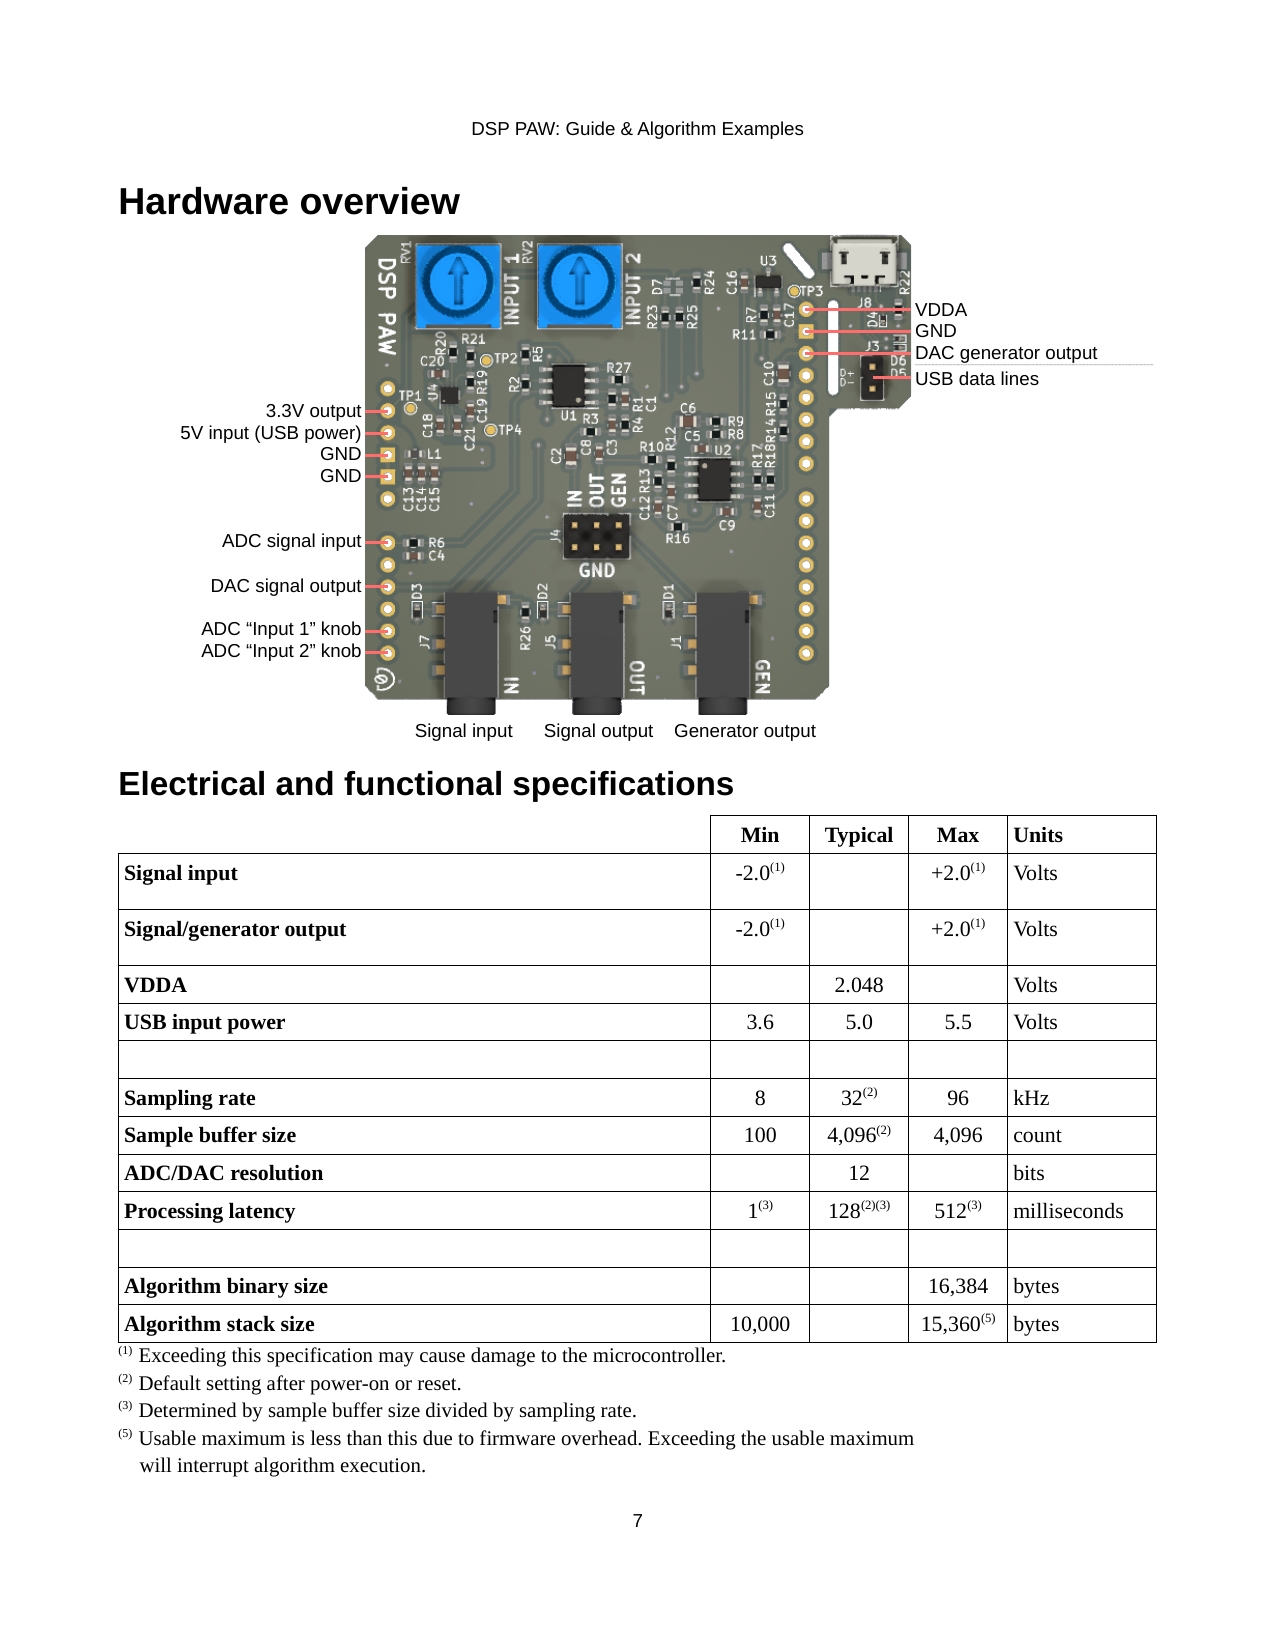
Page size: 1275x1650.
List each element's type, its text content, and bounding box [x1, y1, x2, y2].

table_cell 8 [711, 1079, 809, 1116]
table_cell bytes [1008, 1268, 1156, 1304]
table_cell Sampling rate [119, 1079, 710, 1116]
table_header Min [711, 816, 809, 853]
table_cell Volts [1008, 1004, 1156, 1040]
table_cell [119, 1041, 710, 1078]
table_cell Volts [1008, 966, 1156, 1003]
table_cell Algorithm stack size [119, 1305, 710, 1342]
table_cell 128(2)(3) [810, 1192, 908, 1229]
table_header Typical [810, 816, 908, 853]
table_cell 4,096(2) [810, 1117, 908, 1153]
table_cell -2.0(1) [711, 854, 809, 909]
table_cell [1008, 1230, 1156, 1267]
table_cell 4,096 [909, 1117, 1007, 1153]
table_cell [810, 1305, 908, 1342]
table_cell 12 [810, 1155, 908, 1191]
table_cell [711, 1230, 809, 1267]
table_cell bits [1008, 1155, 1156, 1191]
table_cell [909, 1155, 1007, 1191]
table_cell 512(3) [909, 1192, 1007, 1229]
table_cell 32(2) [810, 1079, 908, 1116]
table_cell Sample buffer size [119, 1117, 710, 1153]
table_cell Signal input [119, 854, 710, 909]
table_cell [711, 966, 809, 1003]
table_header 3.3V output 5V input (USB power) GND GND ADC signal input DAC signal output ADC “Input 1” knob ADC “Input 2” knob [118, 235, 361, 743]
table_cell [1008, 1041, 1156, 1078]
table_cell [711, 1155, 809, 1191]
table_cell Signal/generator output [119, 910, 710, 965]
table_cell Volts [1008, 910, 1156, 965]
table_cell milliseconds [1008, 1192, 1156, 1229]
table_cell [810, 910, 908, 965]
table_cell [810, 1268, 908, 1304]
subtitle Electrical and functional specifications [118, 764, 1157, 803]
table_cell [810, 854, 908, 909]
table_cell kHz [1008, 1079, 1156, 1116]
table_cell [711, 1268, 809, 1304]
table_cell 5.5 [909, 1004, 1007, 1040]
table_cell ADC/DAC resolution [119, 1155, 710, 1191]
table_header [118, 815, 710, 853]
table_cell count [1008, 1117, 1156, 1153]
table_cell 10,000 [711, 1305, 809, 1342]
table_cell -2.0(1) [711, 910, 809, 965]
picture [365, 234, 912, 715]
table_cell [810, 1230, 908, 1267]
table_cell bytes [1008, 1305, 1156, 1342]
table_cell +2.0(1) [909, 854, 1007, 909]
table_cell Volts [1008, 854, 1156, 909]
table_cell 16,384 [909, 1268, 1007, 1304]
subtitle Hardware overview [118, 179, 1157, 222]
table_header Units [1008, 816, 1156, 853]
table_cell [711, 1041, 809, 1078]
table_cell [119, 1230, 710, 1267]
table_cell 5.0 [810, 1004, 908, 1040]
table_cell VDDA [119, 966, 710, 1003]
table_cell Processing latency [119, 1192, 710, 1229]
table_cell 2.048 [810, 966, 908, 1003]
table_cell [909, 1041, 1007, 1078]
table_cell 96 [909, 1079, 1007, 1116]
table_cell Algorithm binary size [119, 1268, 710, 1304]
table_cell +2.0(1) [909, 910, 1007, 965]
table_cell 15,360(5) [909, 1305, 1007, 1342]
table_cell [810, 1041, 908, 1078]
table_cell 3.6 [711, 1004, 809, 1040]
table_header Signal input Signal output Generator output [361, 235, 915, 743]
table_cell 1(3) [711, 1192, 809, 1229]
table_cell [909, 1230, 1007, 1267]
table_cell [909, 966, 1007, 1003]
table_header VDDA GND DAC generator output ---------------------------------------------------------------------------------------------------------------------------------------------------------------------------- USB data lines [915, 235, 1157, 743]
table_header Max [909, 816, 1007, 853]
table_cell USB input power [119, 1004, 710, 1040]
text (1) Exceeding this specification may cause damage to the microcontroller. (2) Default setting after power-on or reset. (3) Determined by sample buffer size divided by sampling rate. (5) Usable maximum is less than this due to firmware overhead. Exceeding the usable maximum will interrupt algorithm execution. [118, 1343, 1157, 1477]
table_cell 100 [711, 1117, 809, 1153]
